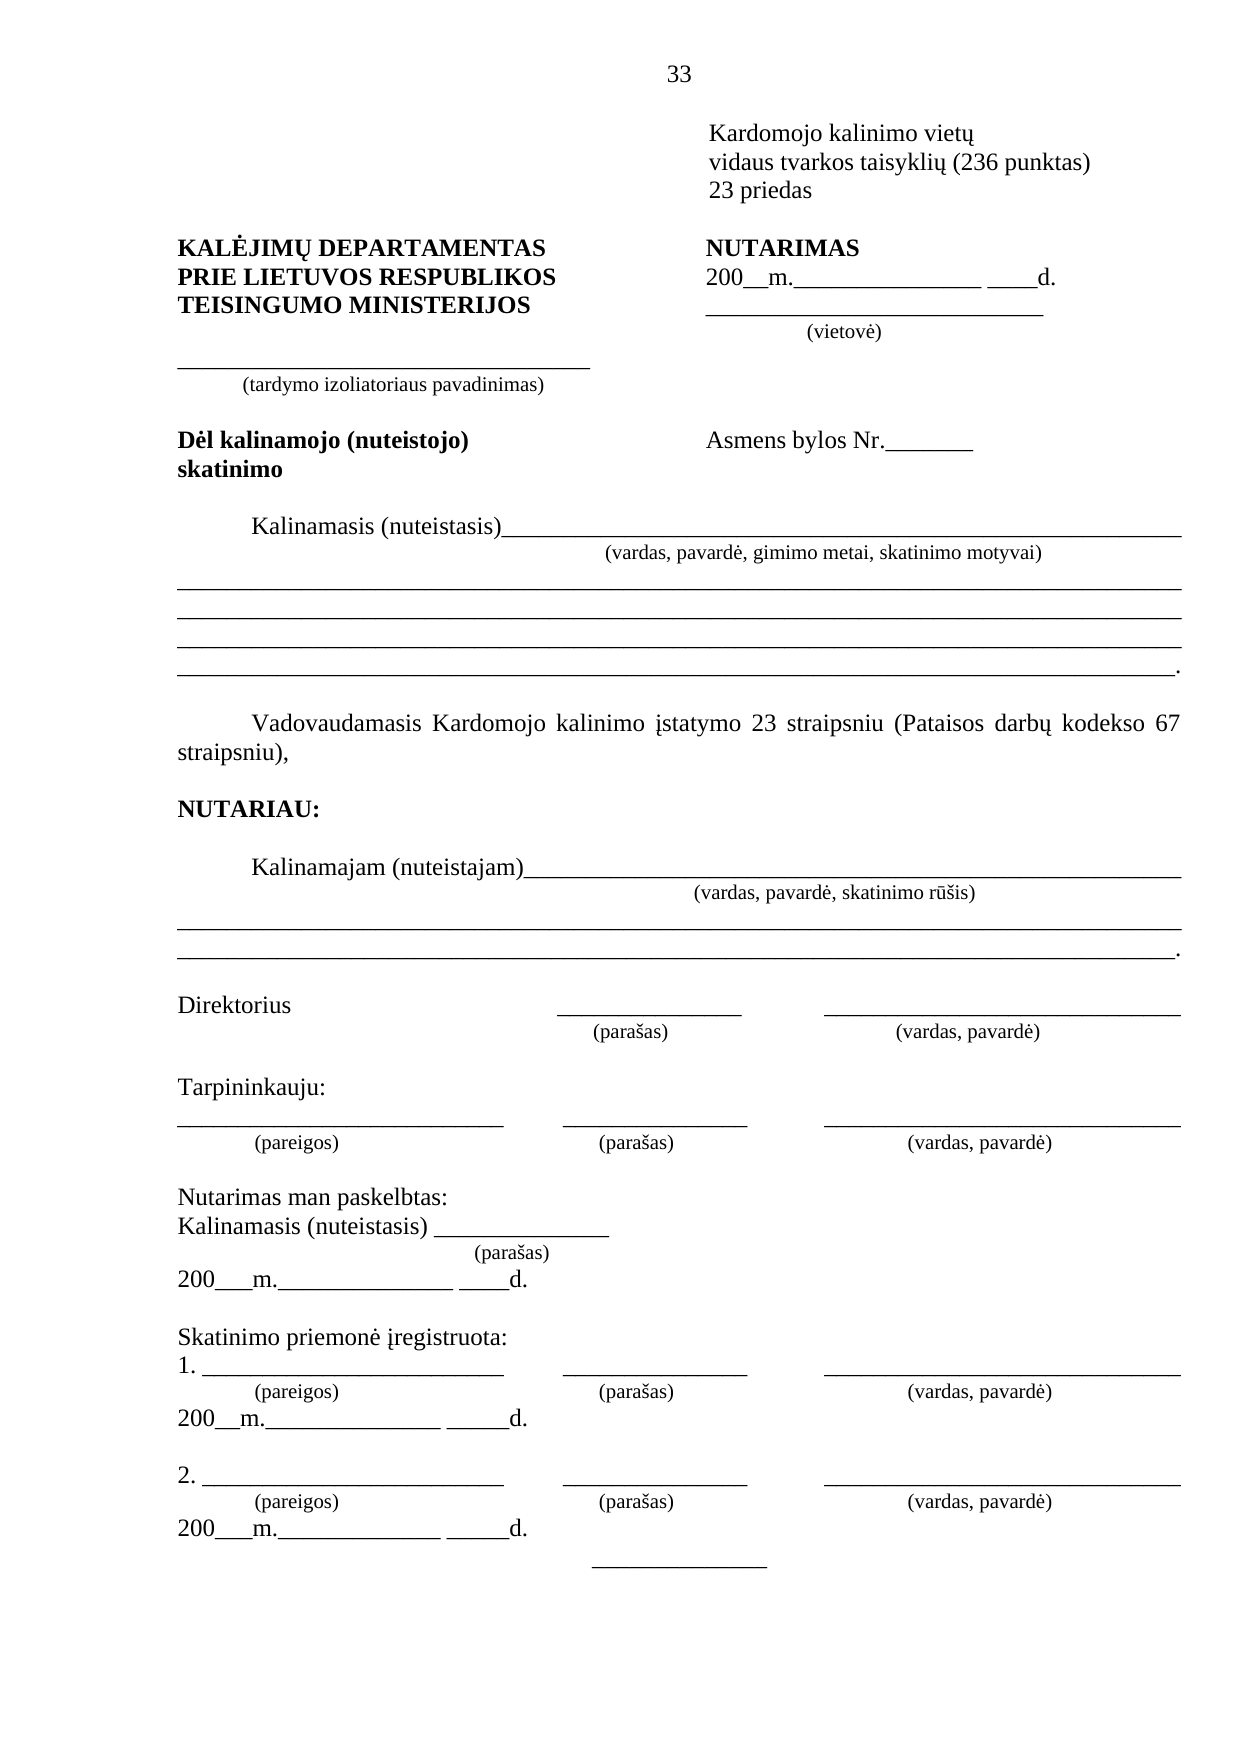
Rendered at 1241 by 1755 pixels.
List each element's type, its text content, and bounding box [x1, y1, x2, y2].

text (pareigos) (parašas) (vardas, pavardė) [177, 1130, 1181, 1154]
text 200___m._____________ _____d. [177, 1513, 1181, 1542]
text (vietovė) [177, 319, 1181, 343]
text Dėl kalinamojo (nuteistojo) Asmens bylos Nr._______ [177, 425, 1181, 454]
text (tardymo izoliatoriaus pavadinimas) [177, 372, 1181, 396]
text Tarpininkauju: [177, 1072, 1181, 1101]
text Nutarimas man paskelbtas: [177, 1182, 1181, 1211]
text Vadovaudamasis Kardomojo kalinimo įstatymo 23 straipsniu (Pataisos darbų kodekso 67 straipsniu), [177, 708, 1181, 765]
text 23 priedas [177, 176, 1181, 204]
text Kalinamajam (nuteistajam) [177, 852, 1181, 880]
text NUTARIAU: [177, 794, 1181, 823]
text PRIE LIETUVOS RESPUBLIKOS 200__m._______________ ____d. [177, 262, 1181, 291]
text 200__m.______________ _____d. [177, 1403, 1181, 1432]
text vidaus tvarkos taisyklių (236 punktas) [177, 147, 1181, 176]
text (pareigos) (parašas) (vardas, pavardė) [177, 1489, 1181, 1513]
text TEISINGUMO MINISTERIJOS ___________________________ [177, 291, 1181, 319]
text (parašas) [177, 1240, 1181, 1264]
text (pareigos) (parašas) (vardas, pavardė) [177, 1379, 1181, 1403]
text ______________ [177, 1542, 1181, 1571]
text (parašas) (vardas, pavardė) [177, 1019, 1181, 1043]
text Kardomojo kalinimo vietų [177, 118, 1181, 147]
text Kalinamasis (nuteistasis) ______________ [177, 1211, 1181, 1240]
text . [177, 650, 1181, 679]
text (vardas, pavardė, skatinimo rūšis) [177, 880, 1181, 904]
text Skatinimo priemonė įregistruota: [177, 1322, 1181, 1350]
text skatinimo [177, 454, 1181, 482]
text 200___m.______________ ____d. [177, 1264, 1181, 1293]
text 2. [177, 1461, 1181, 1489]
text 1. [177, 1350, 1181, 1379]
text (vardas, pavardė, gimimo metai, skatinimo motyvai) [177, 540, 1181, 564]
text Kalinamasis (nuteistasis) [177, 511, 1181, 540]
text KALĖJIMŲ DEPARTAMENTAS NUTARIMAS [177, 233, 1181, 262]
text Direktorius [177, 991, 1181, 1019]
text _________________________________ [177, 343, 1181, 372]
text . [177, 933, 1181, 962]
